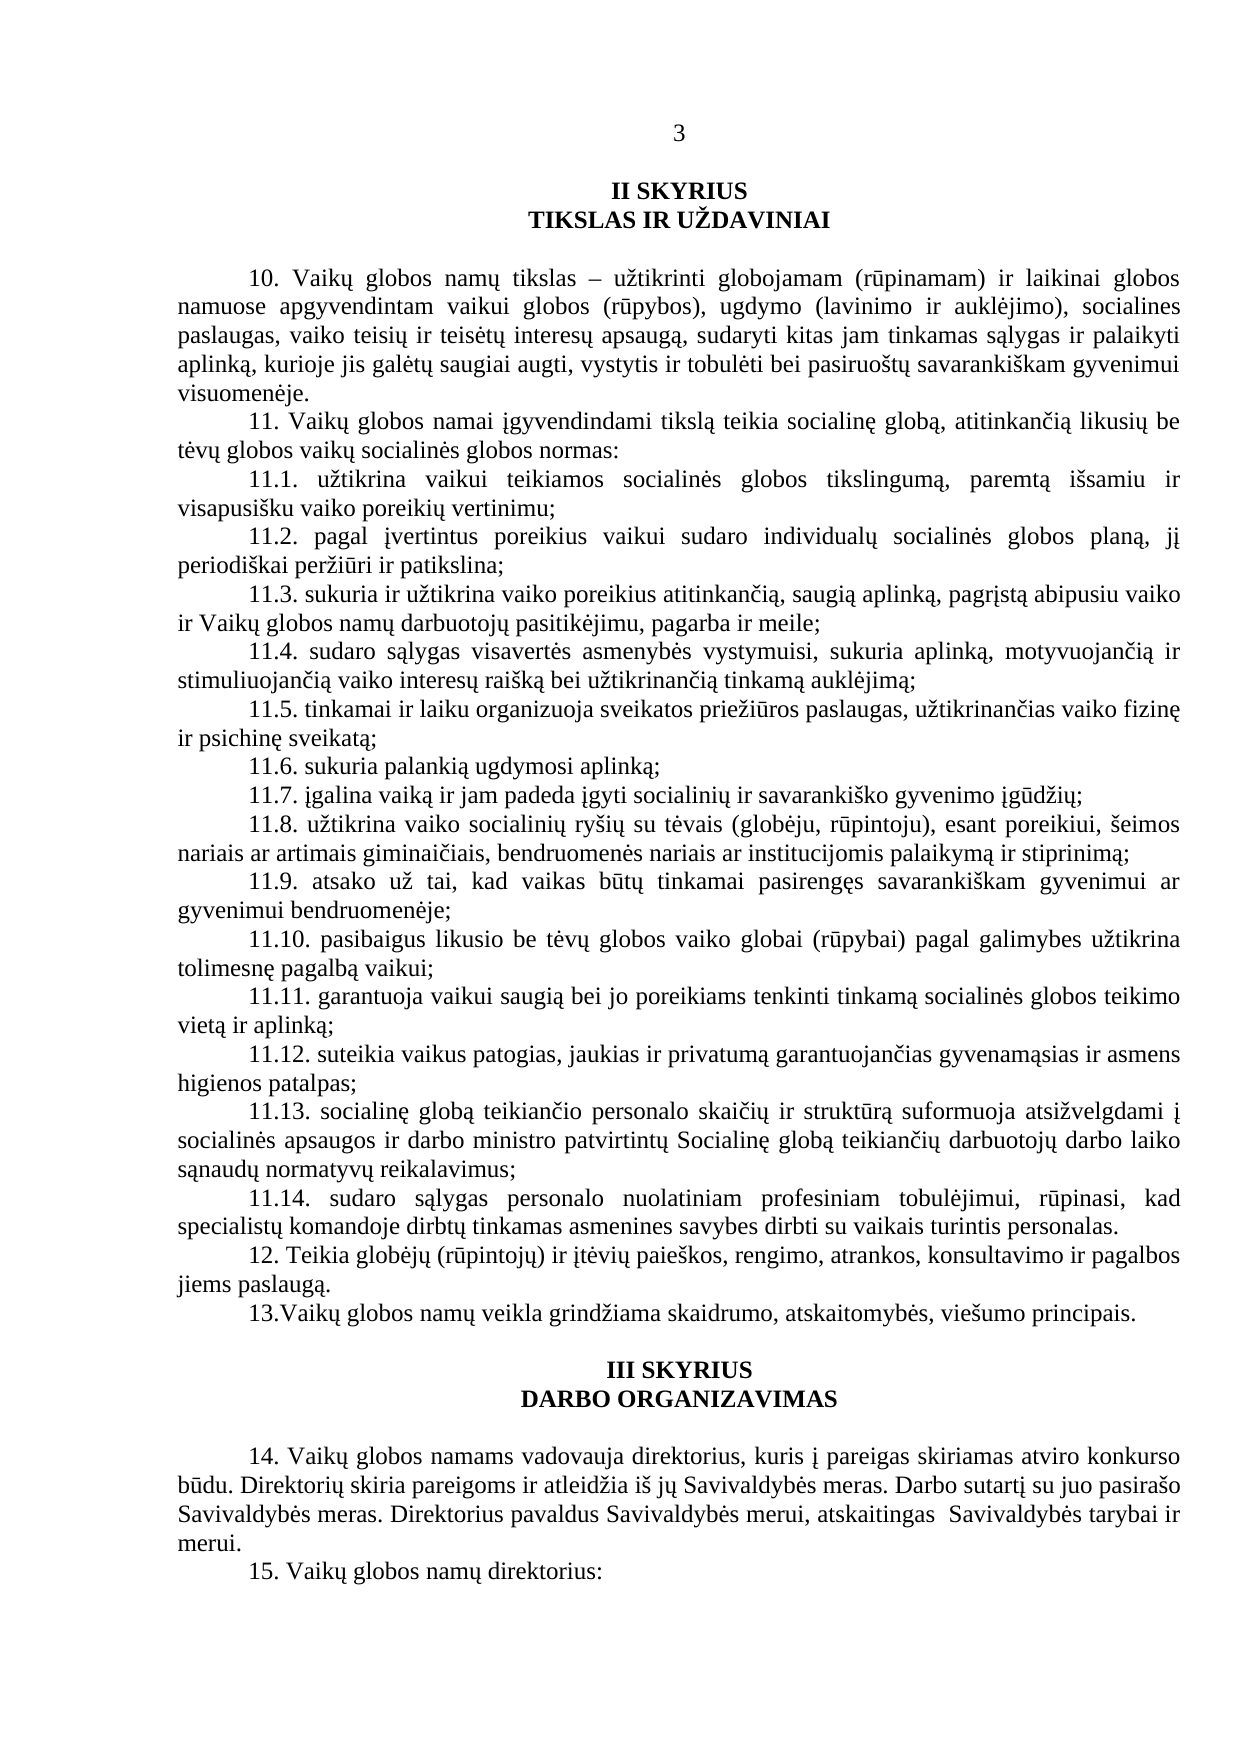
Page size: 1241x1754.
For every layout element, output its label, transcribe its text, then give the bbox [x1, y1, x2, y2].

text TIKSLAS IR UŽDAVINIAI [177, 205, 1181, 234]
text III SKYRIUS [177, 1355, 1181, 1384]
text 11.6. sukuria palankią ugdymosi aplinką; [177, 751, 1181, 780]
text 11. Vaikų globos namai įgyvendindami tikslą teikia socialinę globą, atitinkančią likusių be tėvų globos vaikų socialinės globos normas: [177, 406, 1181, 464]
text 11.5. tinkamai ir laiku organizuoja sveikatos priežiūros paslaugas, užtikrinančias vaiko fizinę ir psichinę sveikatą; [177, 694, 1181, 751]
text 11.3. sukuria ir užtikrina vaiko poreikius atitinkančią, saugią aplinką, pagrįstą abipusiu vaiko ir Vaikų globos namų darbuotojų pasitikėjimu, pagarba ir meile; [177, 579, 1181, 636]
text 11.8. užtikrina vaiko socialinių ryšių su tėvais (globėju, rūpintoju), esant poreikiui, šeimos nariais ar artimais giminaičiais, bendruomenės nariais ar institucijomis palaikymą ir stiprinimą; [177, 809, 1181, 866]
text 11.1. užtikrina vaikui teikiamos socialinės globos tikslingumą, paremtą išsamiu ir visapusišku vaiko poreikių vertinimu; [177, 464, 1181, 521]
text 12. Teikia globėjų (rūpintojų) ir įtėvių paieškos, rengimo, atrankos, konsultavimo ir pagalbos jiems paslaugą. [177, 1240, 1181, 1298]
text 11.11. garantuoja vaikui saugią bei jo poreikiams tenkinti tinkamą socialinės globos teikimo vietą ir aplinką; [177, 981, 1181, 1039]
text 11.9. atsako už tai, kad vaikas būtų tinkamai pasirengęs savarankiškam gyvenimui ar gyvenimui bendruomenėje; [177, 866, 1181, 924]
text 11.2. pagal įvertintus poreikius vaikui sudaro individualų socialinės globos planą, jį periodiškai peržiūri ir patikslina; [177, 521, 1181, 579]
text 11.13. socialinę globą teikiančio personalo skaičių ir struktūrą suformuoja atsižvelgdami į socialinės apsaugos ir darbo ministro patvirtintų Socialinę globą teikiančių darbuotojų darbo laiko sąnaudų normatyvų reikalavimus; [177, 1096, 1181, 1183]
text 11.12. suteikia vaikus patogias, jaukias ir privatumą garantuojančias gyvenamąsias ir asmens higienos patalpas; [177, 1039, 1181, 1096]
text 15. Vaikų globos namų direktorius: [177, 1556, 1181, 1585]
text 14. Vaikų globos namams vadovauja direktorius, kuris į pareigas skiriamas atviro konkurso būdu. Direktorių skiria pareigoms ir atleidžia iš jų Savivaldybės meras. Darbo sutartį su juo pasirašo Savivaldybės meras. Direktorius pavaldus Savivaldybės merui, atskaitingas Savivaldybės tarybai ir merui. [177, 1441, 1181, 1556]
text 11.7. įgalina vaiką ir jam padeda įgyti socialinių ir savarankiško gyvenimo įgūdžių; [177, 780, 1181, 809]
text 10. Vaikų globos namų tikslas – užtikrinti globojamam (rūpinamam) ir laikinai globos namuose apgyvendintam vaikui globos (rūpybos), ugdymo (lavinimo ir auklėjimo), socialines paslaugas, vaiko teisių ir teisėtų interesų apsaugą, sudaryti kitas jam tinkamas sąlygas ir palaikyti aplinką, kurioje jis galėtų saugiai augti, vystytis ir tobulėti bei pasiruoštų savarankiškam gyvenimui visuomenėje. [177, 263, 1181, 406]
text 11.10. pasibaigus likusio be tėvų globos vaiko globai (rūpybai) pagal galimybes užtikrina tolimesnę pagalbą vaikui; [177, 924, 1181, 981]
text 13.Vaikų globos namų veikla grindžiama skaidrumo, atskaitomybės, viešumo principais. [177, 1298, 1181, 1326]
text II SKYRIUS [177, 176, 1181, 205]
text 11.4. sudaro sąlygas visavertės asmenybės vystymuisi, sukuria aplinką, motyvuojančią ir stimuliuojančią vaiko interesų raišką bei užtikrinančią tinkamą auklėjimą; [177, 636, 1181, 694]
text 11.14. sudaro sąlygas personalo nuolatiniam profesiniam tobulėjimui, rūpinasi, kad specialistų komandoje dirbtų tinkamas asmenines savybes dirbti su vaikais turintis personalas. [177, 1183, 1181, 1240]
text DARBO ORGANIZAVIMAS [177, 1384, 1181, 1413]
